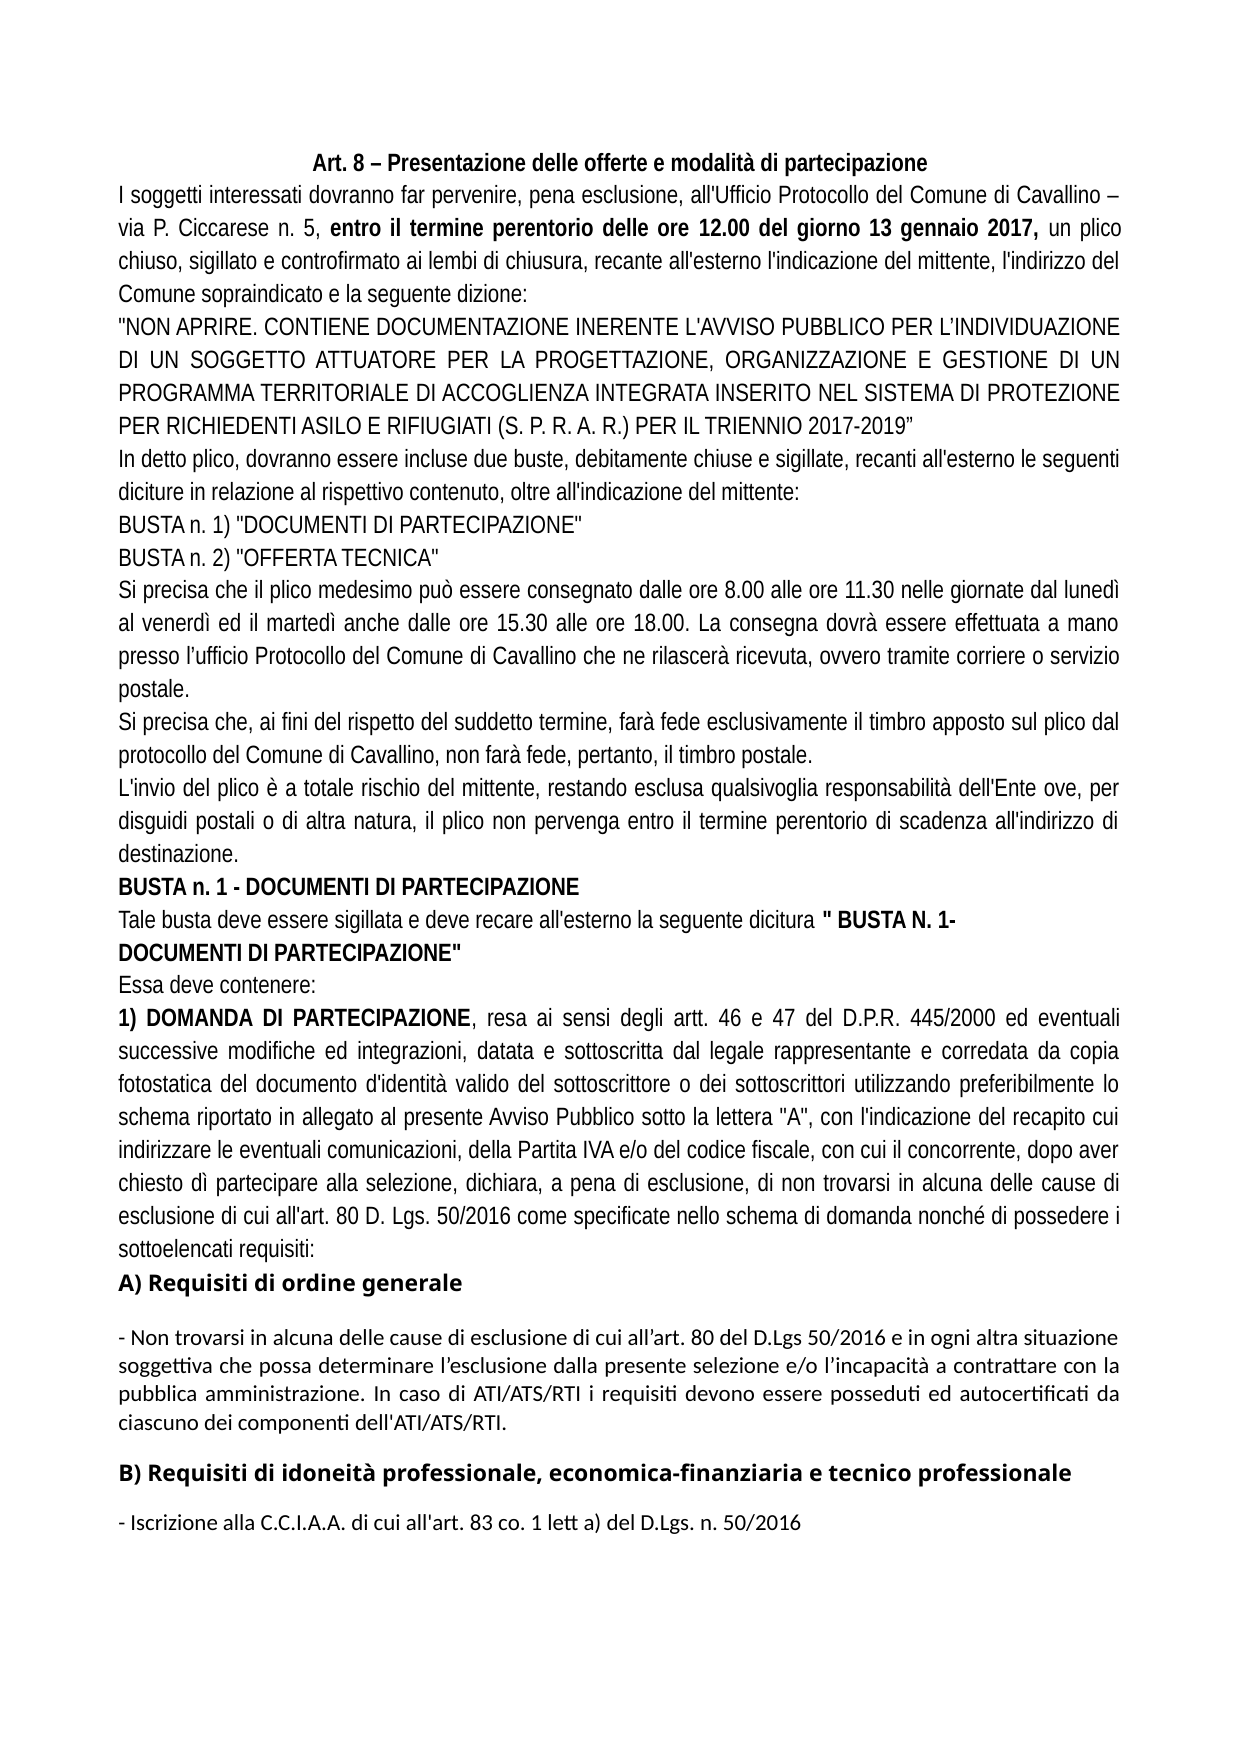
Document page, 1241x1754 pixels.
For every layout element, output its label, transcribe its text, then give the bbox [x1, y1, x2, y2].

text Si precisa che, ai fini del rispetto del suddetto termine, farà fede esclusivamente il timbro apposto sul plico dal protocollo del Comune di Cavallino, non farà fede, pertanto, il timbro postale. [118, 707, 1122, 769]
text I soggetti interessati dovranno far pervenire, pena esclusione, all'Ufficio Protocollo del Comune di Cavallino – via P. Ciccarese n. 5, entro il termine perentorio delle ore 12.00 del giorno 13 gennaio 2017, un plico chiuso, sigillato e controfirmato ai lembi di chiusura, recante all'esterno l'indicazione del mittente, l'indirizzo del Comune sopraindicato e la seguente dizione: [118, 181, 1122, 308]
text In detto plico, dovranno essere incluse due buste, debitamente chiuse e sigillate, recanti all'esterno le seguenti diciture in relazione al rispettivo contenuto, oltre all'indicazione del mittente: [118, 444, 1122, 505]
text BUSTA n. 1) "DOCUMENTI DI PARTECIPAZIONE" [118, 510, 1122, 538]
text 1) DOMANDA DI PARTECIPAZIONE, resa ai sensi degli artt. 46 e 47 del D.P.R. 445/2000 ed eventuali successive modifiche ed integrazioni, datata e sottoscritta dal legale rappresentante e corredata da copia fotostatica del documento d'identità valido del sottoscrittore o dei sottoscrittori utilizzando preferibilmente lo schema riportato in allegato al presente Avviso Pubblico sotto la lettera "A", con l'indicazione del recapito cui indirizzare le eventuali comunicazioni, della Partita IVA e/o del codice fiscale, con cui il concorrente, dopo aver chiesto dì partecipare alla selezione, dichiara, a pena di esclusione, di non trovarsi in alcuna delle cause di esclusione di cui all'art. 80 D. Lgs. 50/2016 come specificate nello schema di domanda nonché di possedere i sottoelencati requisiti: [118, 1003, 1122, 1262]
text - Non trovarsi in alcuna delle cause di esclusione di cui all’art. 80 del D.Lgs 50/2016 e in ogni altra situazione soggettiva che possa determinare l’esclusione dalla presente selezione e/o l’incapacità a contrattare con la pubblica amministrazione. In caso di ATI/ATS/RTI i requisiti devono essere posseduti ed autocertificati da ciascuno dei componenti dell'ATI/ATS/RTI. [118, 1323, 1122, 1436]
text DOCUMENTI DI PARTECIPAZIONE" [118, 938, 1122, 966]
text "NON APRIRE. CONTIENE DOCUMENTAZIONE INERENTE L'AVVISO PUBBLICO PER L’INDIVIDUAZIONE DI UN SOGGETTO ATTUATORE PER LA PROGETTAZIONE, ORGANIZZAZIONE E GESTIONE DI UN PROGRAMMA TERRITORIALE DI ACCOGLIENZA INTEGRATA INSERITO NEL SISTEMA DI PROTEZIONE PER RICHIEDENTI ASILO E RIFIUGIATI (S. P. R. A. R.) PER IL TRIENNIO 2017-2019” [118, 312, 1122, 439]
text L'invio del plico è a totale rischio del mittente, restando esclusa qualsivoglia responsabilità dell'Ente ove, per disguidi postali o di altra natura, il plico non pervenga entro il termine perentorio di scadenza all'indirizzo di destinazione. [118, 773, 1122, 867]
text Essa deve contenere: [118, 971, 1122, 999]
text A) Requisiti di ordine generale [118, 1267, 1122, 1298]
text Si precisa che il plico medesimo può essere consegnato dalle ore 8.00 alle ore 11.30 nelle giornate dal lunedì al venerdì ed il martedì anche dalle ore 15.30 alle ore 18.00. La consegna dovrà essere effettuata a mano presso l’ufficio Protocollo del Comune di Cavallino che ne rilascerà ricevuta, ovvero tramite corriere o servizio postale. [118, 576, 1122, 703]
text Art. 8 – Presentazione delle offerte e modalità di partecipazione [118, 148, 1122, 176]
text Tale busta deve essere sigillata e deve recare all'esterno la seguente dicitura " BUSTA N. 1- [118, 905, 1122, 933]
text B) Requisiti di idoneità professionale, economica-finanziaria e tecnico professionale [118, 1456, 1122, 1488]
text - Iscrizione alla C.C.I.A.A. di cui all'art. 83 co. 1 lett a) del D.Lgs. n. 50/2016 [118, 1508, 1122, 1537]
text BUSTA n. 2) "OFFERTA TECNICA" [118, 543, 1122, 571]
text BUSTA n. 1 - DOCUMENTI DI PARTECIPAZIONE [118, 872, 1122, 900]
